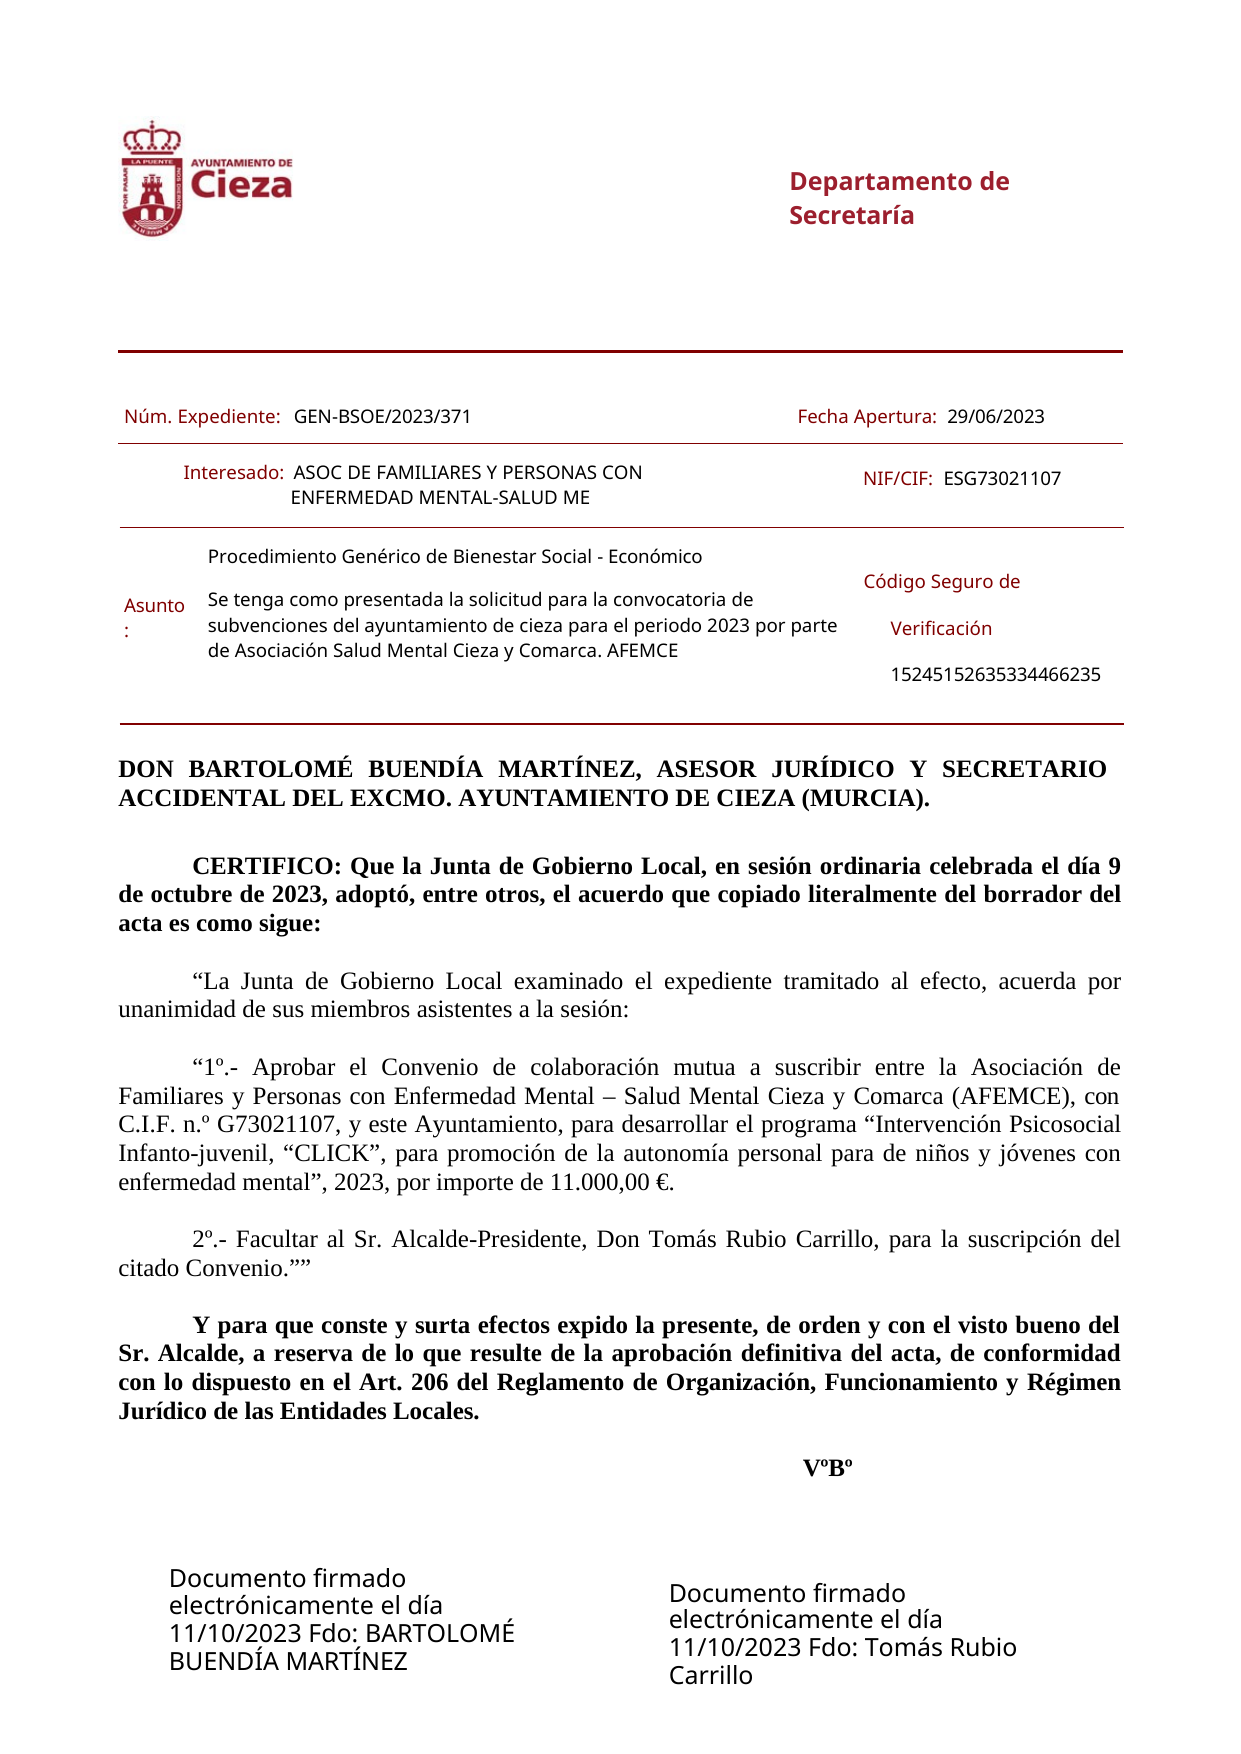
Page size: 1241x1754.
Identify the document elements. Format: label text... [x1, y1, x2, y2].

text “1º.- Aprobar el Convenio de colaboración mutua a suscribir entre la Asociación de Familiares y Personas con Enfermedad Mental – Salud Mental Cieza y Comarca (AFEMCE), con [118, 1052, 1122, 1109]
text Núm. Expediente: GEN-BSOE/2023/371 Fecha Apertura: 29/06/2023 [124, 403, 1134, 429]
text VºBº [106, 1453, 853, 1482]
text CERTIFICO: Que la Junta de Gobierno Local, en sesión ordinaria celebrada el día 9 de octubre de 2023, adoptó, entre otros, el acuerdo que copiado literalmente del borrador del acta es como sigue: [118, 851, 1122, 937]
picture [118, 116, 294, 241]
text NIF/CIF: ESG73021107 [863, 465, 1134, 491]
text Procedimiento Genérico de Bienestar Social - Económico [208, 543, 848, 569]
text Asunto: [124, 592, 187, 643]
text Se tenga como presentada la solicitud para la convocatoria de subvenciones del ayuntamiento de cieza para el periodo 2023 por parte de Asociación Salud Mental Cieza y Comarca. AFEMCE [208, 586, 848, 663]
text 2º.- Facultar al Sr. Alcalde-Presidente, Don Tomás Rubio Carrillo, para la suscripción del citado Convenio.”” [118, 1224, 1122, 1282]
text Documento firmado electrónicamente el día 11/10/2023 Fdo: Tomás Rubio Carrillo [668, 1580, 1060, 1692]
text “La Junta de Gobierno Local examinado el expediente tramitado al efecto, acuerda por unanimidad de sus miembros asistentes a la sesión: [118, 966, 1122, 1023]
subtitle DON BARTOLOMÉ BUENDÍA MARTÍNEZ, ASESOR JURÍDICO Y SECRETARIO ACCIDENTAL DEL EXCMO. AYUNTAMIENTO DE CIEZA (MURCIA). [118, 754, 1134, 812]
text C.I.F. n.º G73021107, y este Ayuntamiento, para desarrollar el programa “Intervención Psicosocial Infanto-juvenil, “CLICK”, para promoción de la autonomía personal para de niños y jóvenes con enfermedad mental”, 2023, por importe de 11.000,00 €. [118, 1109, 1122, 1196]
subtitle Y para que conste y surta efectos expido la presente, de orden y con el visto bueno del Sr. Alcalde, a reserva de lo que resulte de la aprobación definitiva del acta, de conformidad con lo dispuesto en el Art. 206 del Reglamento de Organización, Funcionamiento y Régimen Jurídico de las Entidades Locales. [118, 1310, 1122, 1425]
text Departamento de Secretaría [789, 164, 1134, 232]
text Código Seguro de Verificación 15245152635334466235 [863, 569, 1115, 687]
text Interesado: ASOC DE FAMILIARES Y PERSONAS CON ENFERMEDAD MENTAL-SALUD ME [183, 459, 727, 510]
text Documento firmado electrónicamente el día 11/10/2023 Fdo: BARTOLOMÉ BUENDÍA MARTÍNEZ [169, 1565, 560, 1677]
